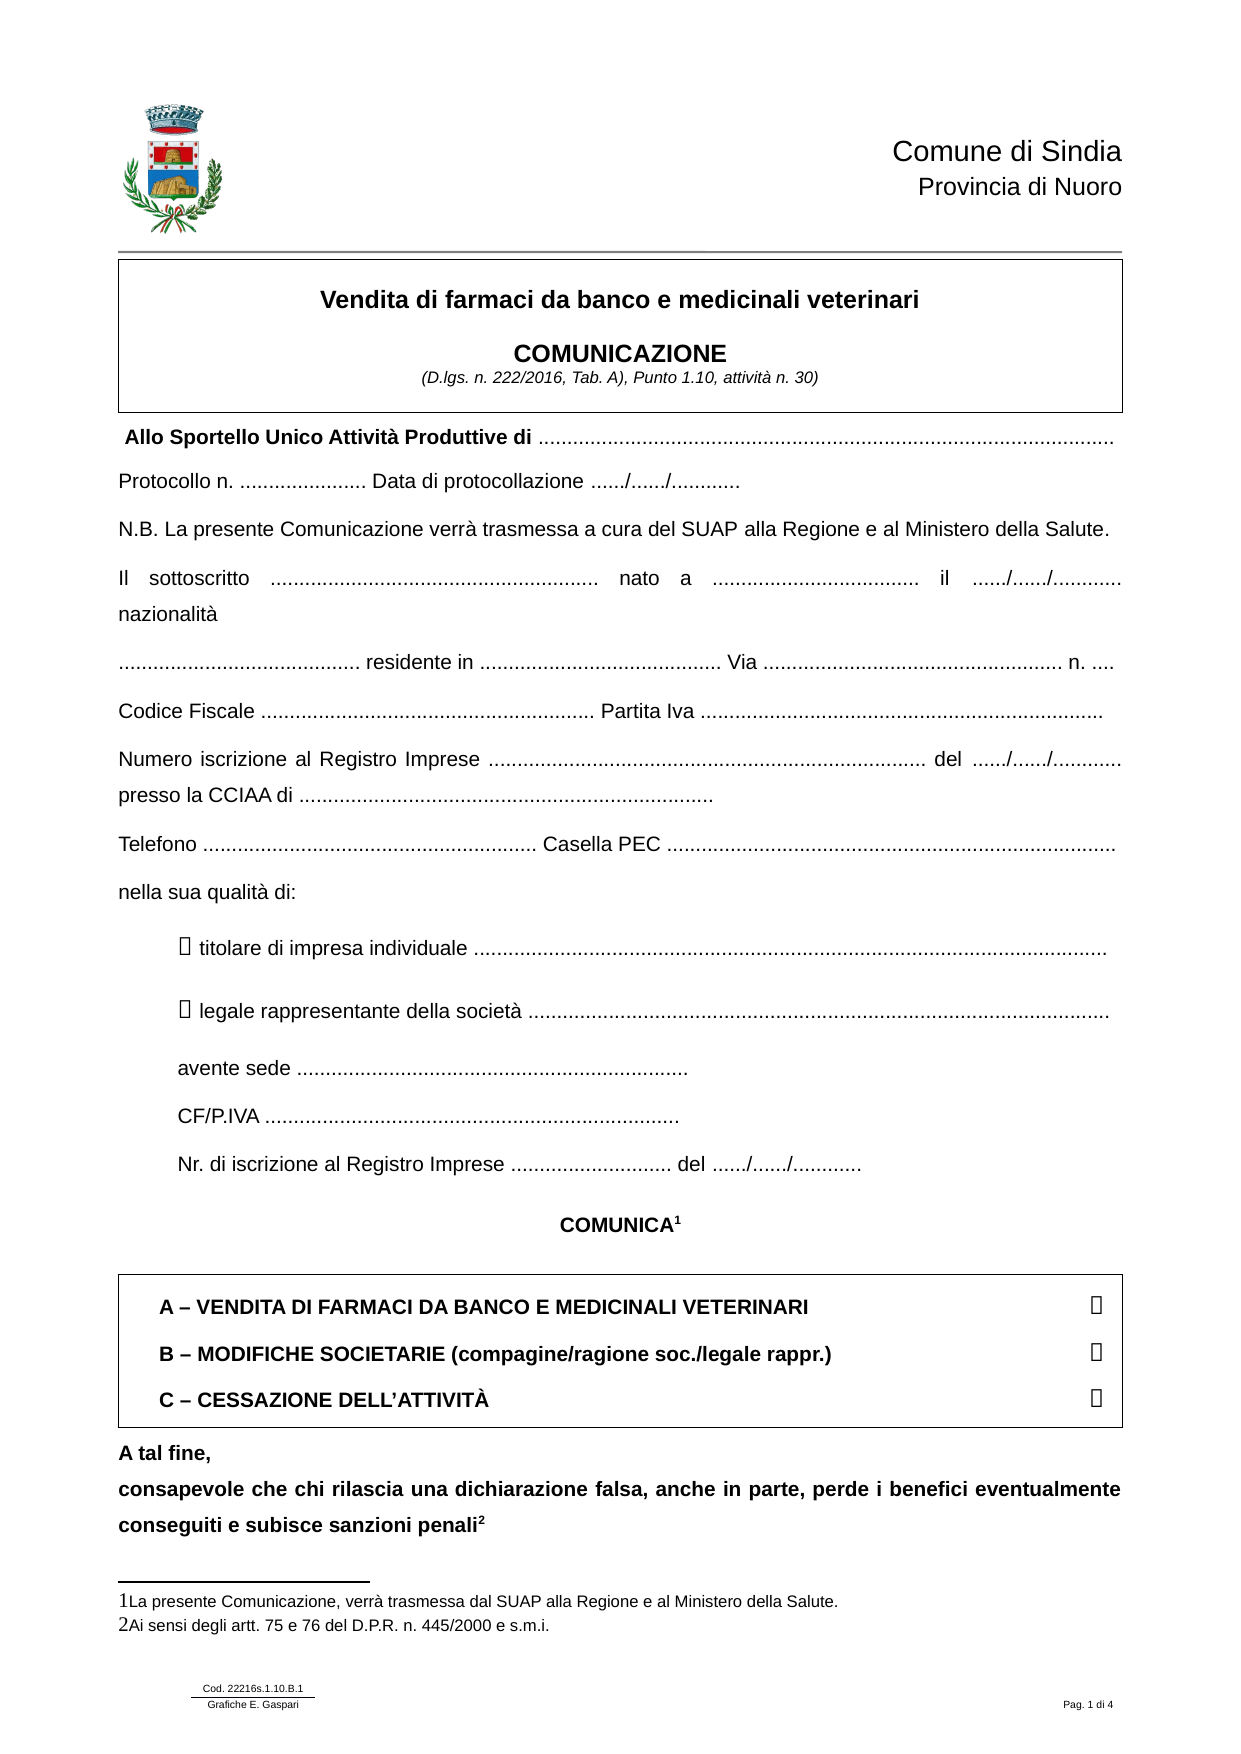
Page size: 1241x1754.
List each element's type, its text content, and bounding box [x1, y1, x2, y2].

text Ai sensi degli artt. 75 e 76 del D.P.R. n. 445/2000 e s.m.i. [118, 1612, 1122, 1636]
text La presente Comunicazione, verrà trasmessa dal SUAP alla Regione e al Ministero della Salute. [118, 1588, 1122, 1612]
text Provincia di Nuoro [224, 172, 1122, 201]
text Allo Sportello Unico Attività Produttive di .................................................................................................... [118, 425, 1122, 449]
text consapevole che chi rilascia una dichiarazione falsa, anche in parte, perde i benefici eventualmente conseguiti e subisce sanzioni penali [118, 1477, 1122, 1537]
text avente sede .................................................................... [177, 1055, 1122, 1079]
text Protocollo n. ...................... Data di protocollazione ....../....../............ [118, 469, 1122, 493]
text Codice Fiscale .......................................................... Partita Iva ...................................................................... [118, 698, 1122, 722]
text  titolare di impresa individuale .............................................................................................................. [177, 928, 1122, 962]
text  legale rappresentante della società ..................................................................................................... [177, 992, 1122, 1026]
text N.B. La presente Comunicazione verrà trasmessa a cura del SUAP alla Regione e al Ministero della Salute. [118, 517, 1122, 541]
text Numero iscrizione al Registro Imprese ............................................................................ del ....../....../............ presso la CCIAA di ........................................................................ [118, 747, 1122, 807]
text Il sottoscritto ......................................................... nato a .................................... il ....../....../............ nazionalità [118, 566, 1122, 626]
text CF/P.IVA ........................................................................ [177, 1104, 1122, 1128]
text Telefono .......................................................... Casella PEC .............................................................................. [118, 831, 1122, 855]
table_header A – VENDITA DI FARMACI DA BANCO E MEDICINALI VETERINARI  B – MODIFICHE SOCIETARIE (compagine/ragione soc./legale rappr.)  C – CESSAZIONE DELL’ATTIVITÀ  [119, 1275, 1122, 1427]
text .......................................... residente in .......................................... Via .................................................... n. .... [118, 650, 1122, 674]
text A tal fine, [118, 1441, 1122, 1465]
picture [122, 103, 224, 234]
text nella sua qualità di: [118, 880, 1122, 904]
text Nr. di iscrizione al Registro Imprese ............................ del ....../....../............ [177, 1152, 1122, 1176]
text Comune di Sindia [224, 134, 1122, 167]
text COMUNICA [118, 1213, 1122, 1237]
table_header Vendita di farmaci da banco e medicinali veterinari COMUNICAZIONE (D.lgs. n. 222/2016, Tab. A), Punto 1.10, attività n. 30) [119, 260, 1122, 412]
